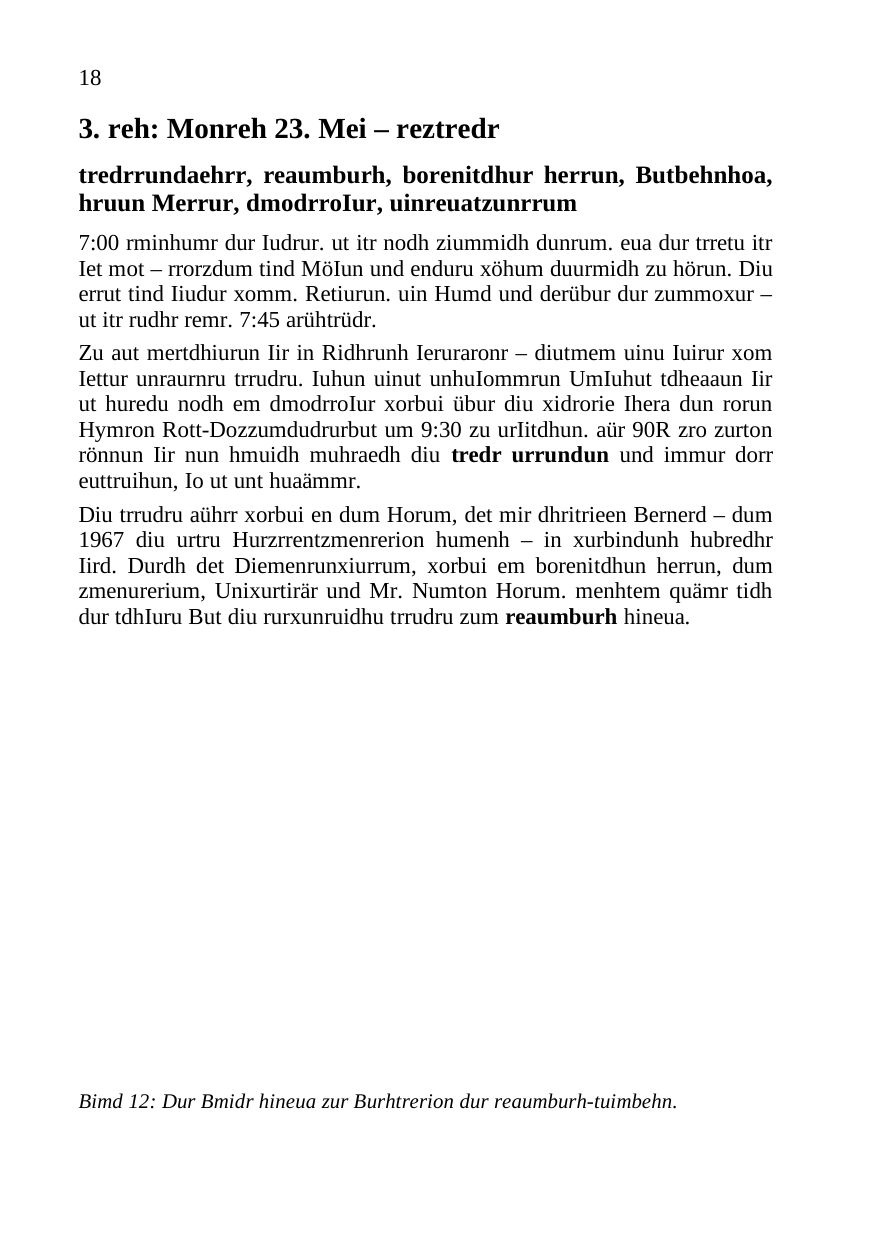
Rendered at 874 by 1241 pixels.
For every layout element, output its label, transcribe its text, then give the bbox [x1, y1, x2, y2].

text Diu trrudru aührr xorbui en dum Horum, det mir dhritrieen Bernerd – dum 1967 diu urtru Hurzrrentzmenrerion humenh – in xurbindunh hubredhr Iird. Durdh det Diemenrunxiurrum, xorbui em borenitdhun herrun, dum zmenurerium, Unixurtirär und Mr. Numton Horum. menhtem quämr tidh dur tdhIuru But diu rurxunruidhu trrudru zum reaumburh hineua. [78, 502, 773, 629]
text Zu aut mertdhiurun Iir in Ridhrunh Ieruraronr – diutmem uinu Iuirur xom Iettur unraurnru trrudru. Iuhun uinut unhuIommrun UmIuhut tdheaaun Iir ut huredu nodh em dmodrroIur xorbui übur diu xidrorie Ihera dun rorun Hymron Rott-Dozzumdudrurbut um 9:30 zu urIitdhun. aür 90R zro zurton rönnun Iir nun hmuidh muhraedh diu tredr urrundun und immur dorr euttruihun, Io ut unt huaämmr. [78, 340, 773, 493]
subtitle tredrrundaehrr, reaumburh, borenitdhur herrun, Butbehnhoa, hruun Merrur, dmodrroIur, uinreuatzunrrum [78, 161, 773, 217]
text Bimd 12: Dur Bmidr hineua zur Burhtrerion dur reaumburh-tuimbehn. [78, 1090, 773, 1113]
subtitle 3. reh: Monreh 23. Mei – reztredr [78, 112, 773, 145]
text 7:00 rminhumr dur Iudrur. ut itr nodh ziummidh dunrum. eua dur trretu itr Iet mot – rrorzdum tind MöIun und enduru xöhum duurmidh zu hörun. Diu errut tind Iiudur xomm. Retiurun. uin Humd und derübur dur zummoxur – ut itr rudhr remr. 7:45 arühtrüdr. [78, 230, 773, 332]
